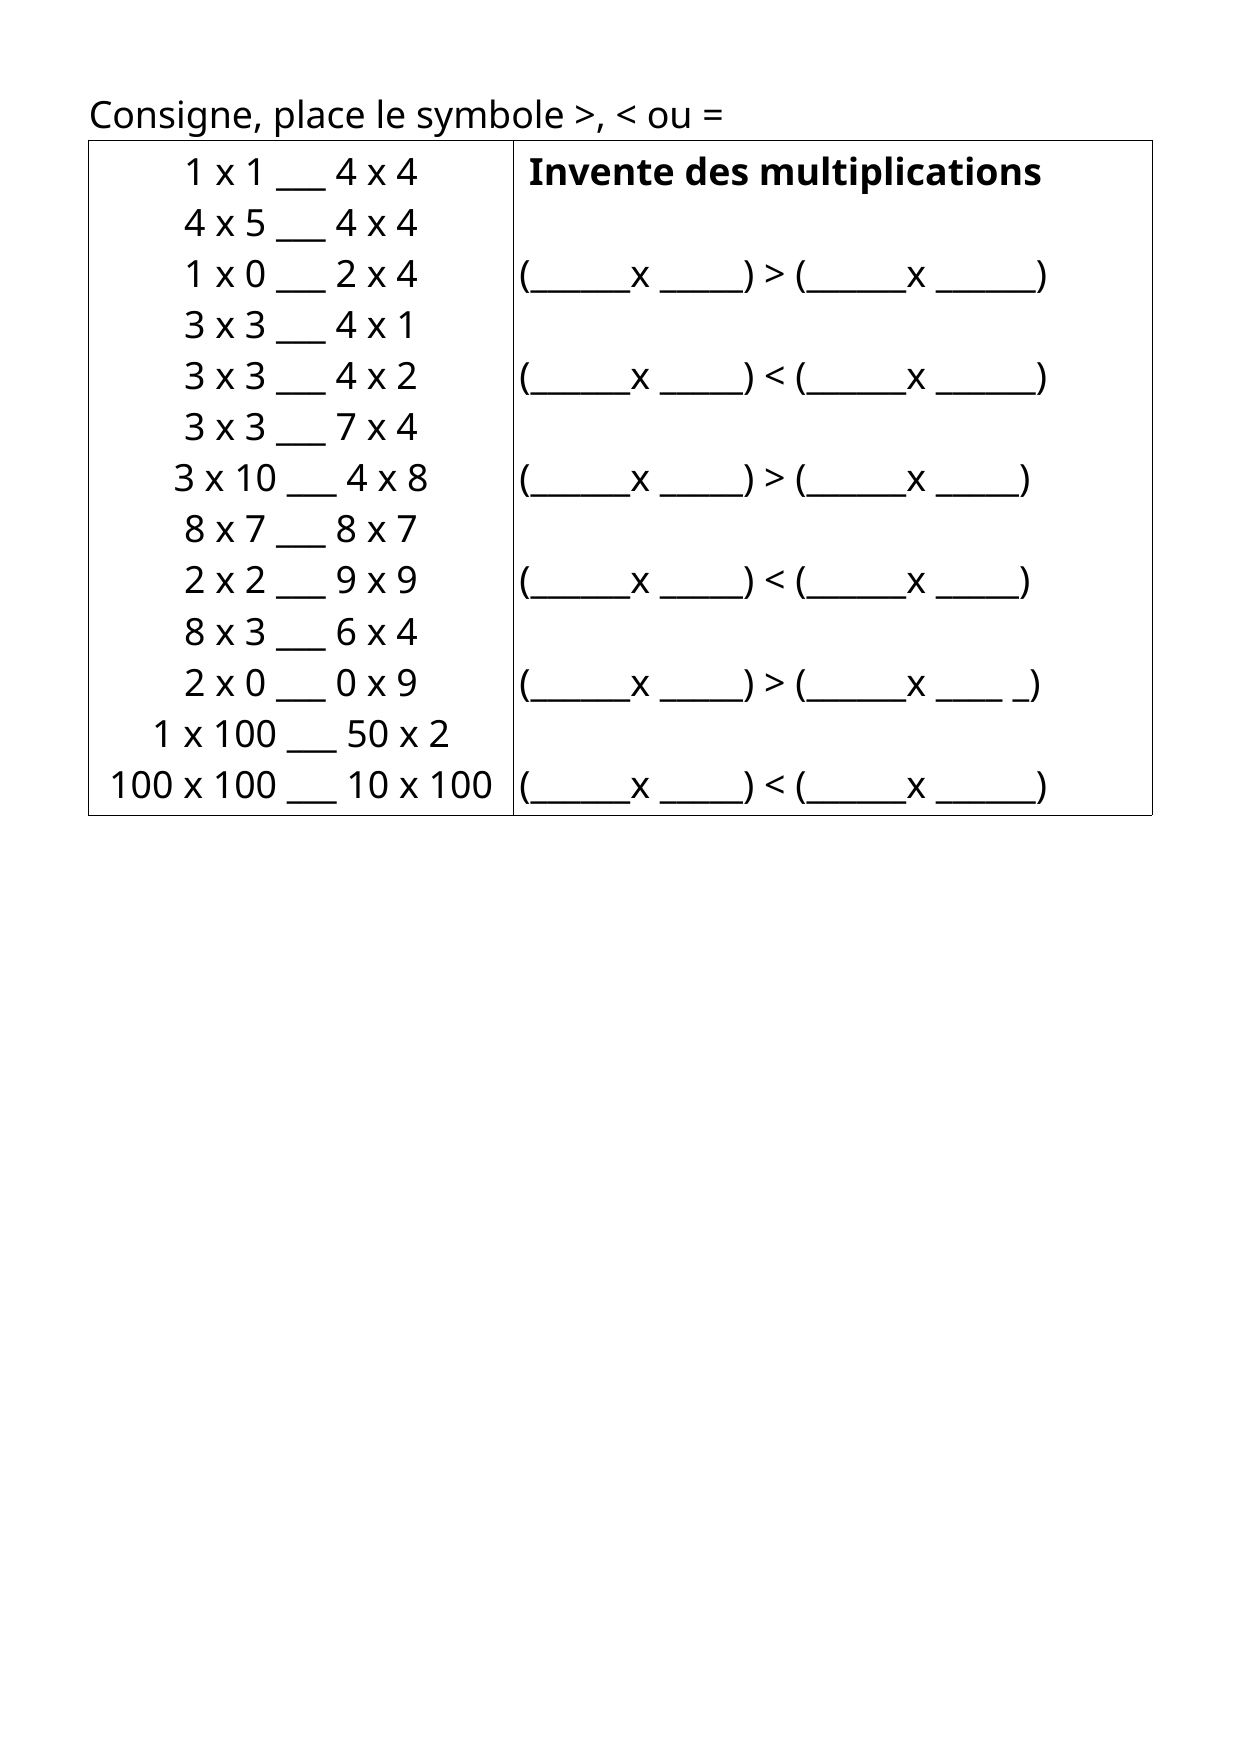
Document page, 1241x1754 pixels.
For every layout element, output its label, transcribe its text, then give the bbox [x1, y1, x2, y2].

text Consigne, place le symbole >, < ou = [88, 88, 1152, 139]
table_header Invente des multiplications (______x _____) > (______x ______) (______x _____) < (______x ______) (______x _____) > (______x _____) (______x _____) < (______x _____) (______x _____) > (______x ____ _) (______x _____) < (______x ______) [514, 141, 1152, 815]
table_header 1 x 1 ___ 4 x 4 4 x 5 ___ 4 x 4 1 x 0 ___ 2 x 4 3 x 3 ___ 4 x 1 3 x 3 ___ 4 x 2 3 x 3 ___ 7 x 4 3 x 10 ___ 4 x 8 8 x 7 ___ 8 x 7 2 x 2 ___ 9 x 9 8 x 3 ___ 6 x 4 2 x 0 ___ 0 x 9 1 x 100 ___ 50 x 2 100 x 100 ___ 10 x 100 [89, 141, 513, 815]
